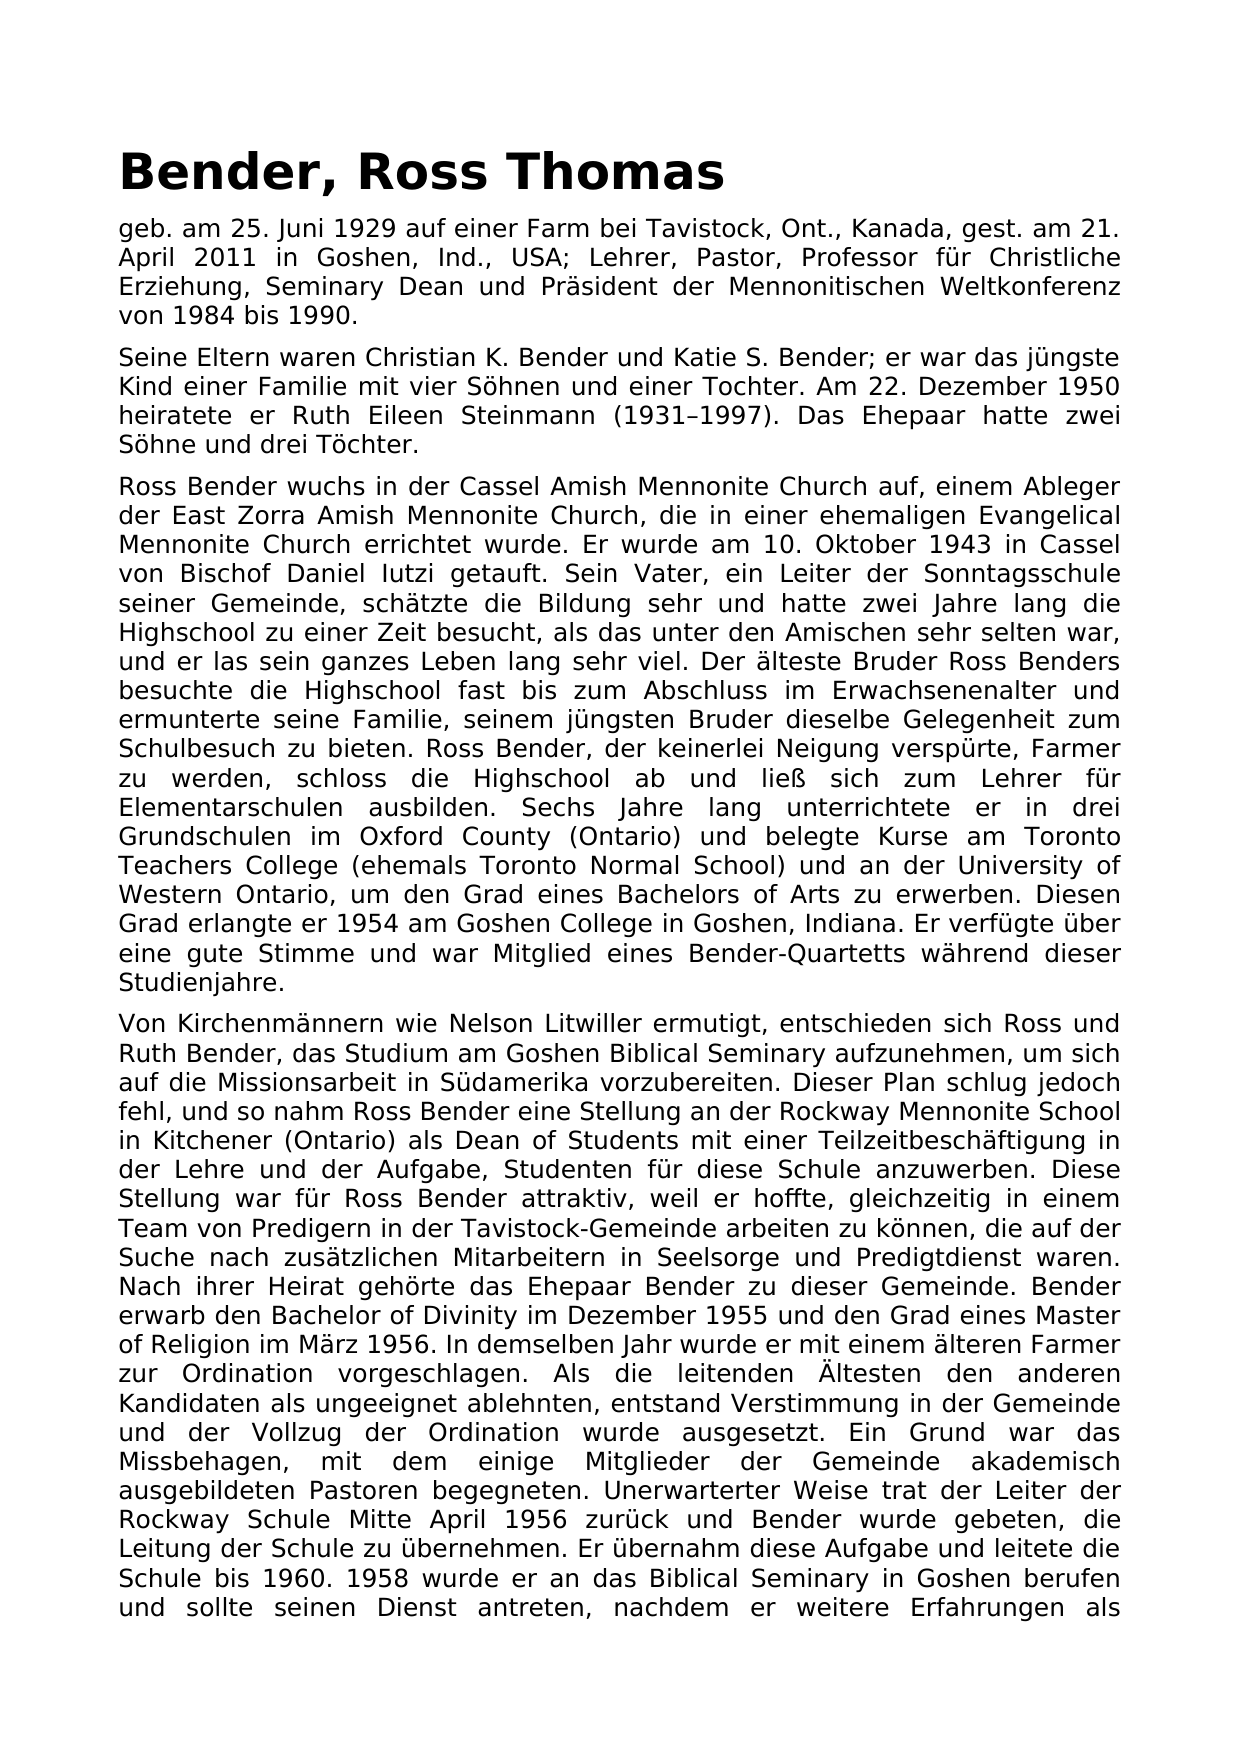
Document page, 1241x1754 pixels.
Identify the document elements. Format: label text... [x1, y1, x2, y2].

text Ross Bender wuchs in der Cassel Amish Mennonite Church auf, einem Ableger der East Zorra Amish Mennonite Church, die in einer ehemaligen Evangelical Mennonite Church errichtet wurde. Er wurde am 10. Oktober 1943 in Cassel von Bischof Daniel Iutzi getauft. Sein Vater, ein Leiter der Sonntagsschule seiner Gemeinde, schätzte die Bildung sehr und hatte zwei Jahre lang die Highschool zu einer Zeit besucht, als das unter den Amischen sehr selten war, und er las sein ganzes Leben lang sehr viel. Der älteste Bruder Ross Benders besuchte die Highschool fast bis zum Abschluss im Erwachsenenalter und ermunterte seine Familie, seinem jüngsten Bruder dieselbe Gelegenheit zum Schulbesuch zu bieten. Ross Bender, der keinerlei Neigung verspürte, Farmer zu werden, schloss die Highschool ab und ließ sich zum Lehrer für Elementarschulen ausbilden. Sechs Jahre lang unterrichtete er in drei Grundschulen im Oxford County (Ontario) und belegte Kurse am Toronto Teachers College (ehemals Toronto Normal School) und an der University of Western Ontario, um den Grad eines Bachelors of Arts zu erwerben. Diesen Grad erlangte er 1954 am Goshen College in Goshen, Indiana. Er verfügte über eine gute Stimme und war Mitglied eines Bender-Quartetts während dieser Studienjahre. [118, 472, 1122, 997]
text Seine Eltern waren Christian K. Bender und Katie S. Bender; er war das jüngste Kind einer Familie mit vier Söhnen und einer Tochter. Am 22. Dezember 1950 heiratete er Ruth Eileen Steinmann (1931–1997). Das Ehepaar hatte zwei Söhne und drei Töchter. [118, 343, 1122, 460]
text geb. am 25. Juni 1929 auf einer Farm bei Tavistock, Ont., Kanada, gest. am 21. April 2011 in Goshen, Ind., USA; Lehrer, Pastor, Professor für Christliche Erziehung, Seminary Dean und Präsident der Mennonitischen Weltkonferenz von 1984 bis 1990. [118, 214, 1122, 331]
text Von Kirchenmännern wie Nelson Litwiller ermutigt, entschieden sich Ross und Ruth Bender, das Studium am Goshen Biblical Seminary aufzunehmen, um sich auf die Missionsarbeit in Südamerika vorzubereiten. Dieser Plan schlug jedoch fehl, und so nahm Ross Bender eine Stellung an der Rockway Mennonite School in Kitchener (Ontario) als Dean of Students mit einer Teilzeitbeschäftigung in der Lehre und der Aufgabe, Studenten für diese Schule anzuwerben. Diese Stellung war für Ross Bender attraktiv, weil er hoffte, gleichzeitig in einem Team von Predigern in der Tavistock-Gemeinde arbeiten zu können, die auf der Suche nach zusätzlichen Mitarbeitern in Seelsorge und Predigtdienst waren. Nach ihrer Heirat gehörte das Ehepaar Bender zu dieser Gemeinde. Bender erwarb den Bachelor of Divinity im Dezember 1955 und den Grad eines Master of Religion im März 1956. In demselben Jahr wurde er mit einem älteren Farmer zur Ordination vorgeschlagen. Als die leitenden Ältesten den anderen Kandidaten als ungeeignet ablehnten, entstand Verstimmung in der Gemeinde und der Vollzug der Ordination wurde ausgesetzt. Ein Grund war das Missbehagen, mit dem einige Mitglieder der Gemeinde akademisch ausgebildeten Pastoren begegneten. Unerwarterter Weise trat der Leiter der Rockway Schule Mitte April 1956 zurück und Bender wurde gebeten, die Leitung der Schule zu übernehmen. Er übernahm diese Aufgabe und leitete die Schule bis 1960. 1958 wurde er an das Biblical Seminary in Goshen berufen und sollte seinen Dienst antreten, nachdem er weitere Erfahrungen als [118, 1010, 1122, 1622]
subtitle Bender, Ross Thomas [118, 143, 1122, 201]
